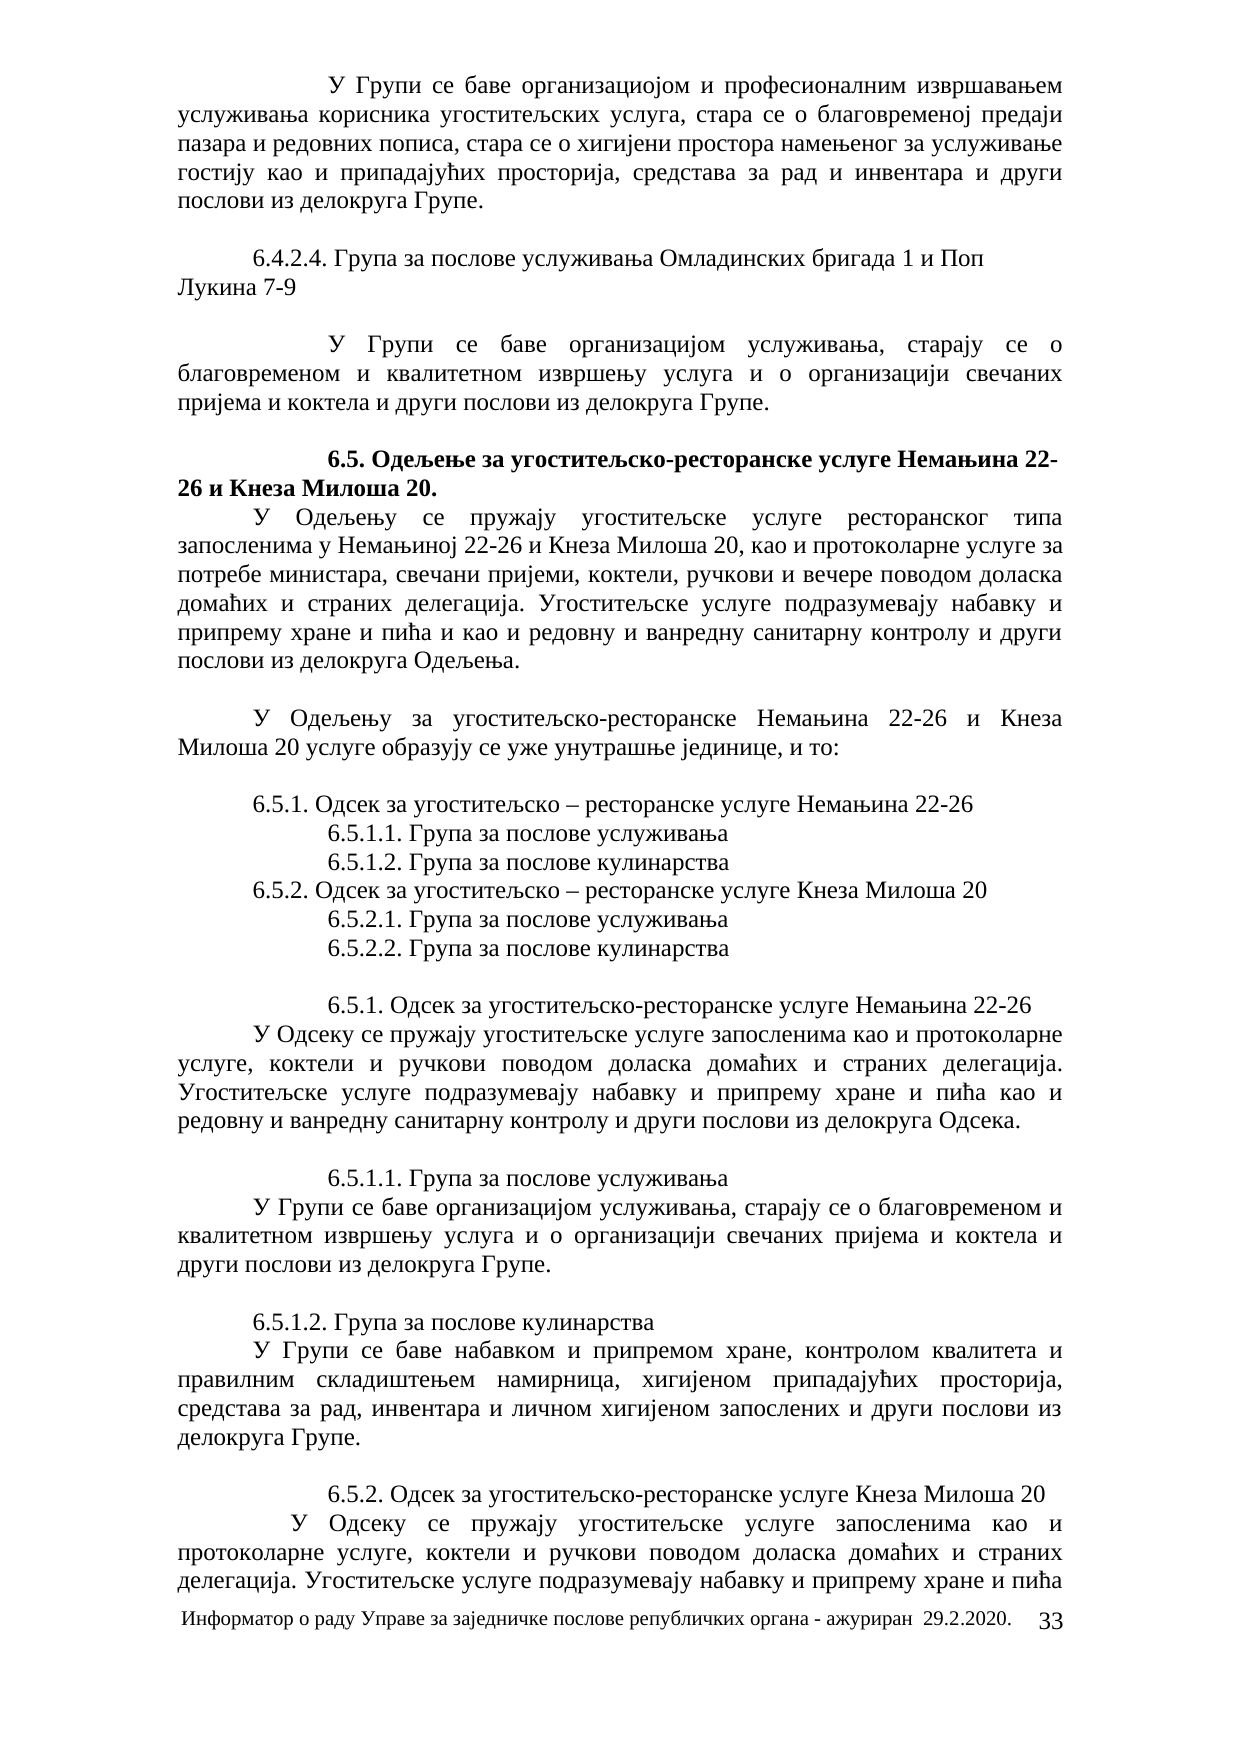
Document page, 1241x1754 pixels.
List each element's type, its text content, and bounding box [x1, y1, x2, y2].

text 6.5.2. Одсек за угоститељско-ресторанске услуге Кнеза Милоша 20 [177, 1479, 1063, 1508]
text У Одсеку се пружају угоститељске услуге запосленима као и протоколарне услуге, коктели и ручкови поводом доласка домаћих и страних делегација. Угоститељске услуге подразумевају набавку и припрему хране и пића [177, 1508, 1063, 1594]
text 6.5.2.2. Група за послове кулинарства [177, 933, 1063, 962]
text 6.5.2. Одсек за угоститељско – ресторанске услуге Кнеза Милоша 20 [177, 875, 1081, 904]
text 6.4.2.4. Група за послове услуживања Омладинских бригада 1 и Поп Лукина 7-9 [177, 243, 1063, 300]
text 6.5. Одељење за угоститељско-ресторанске услуге Немањина 22-26 и Кнеза Милоша 20. [177, 444, 1063, 502]
text У Групи се баве организацијом услуживања, старају се о благовременом и квалитетном извршењу услуга и о организацији свечаних пријема и коктела и други послови из делокруга Групе. [177, 1192, 1063, 1278]
text У Групи се баве организациојом и професионалним извршавањем услуживања корисника угоститељских услуга, стара се о благовременој предаји пазара и редовних пописа, стара се о хигијени простора намењеног за услуживање гостију као и припадајућих просторија, средстава за рад и инвентара и други послови из делокруга Групе. [177, 70, 1063, 214]
text 6.5.2.1. Група за послове услуживања [177, 904, 1063, 933]
text У Одсеку се пружају угоститељске услуге запосленима као и протоколарне услуге, коктели и ручкови поводом доласка домаћих и страних делегација. Угоститељске услуге подразумевају набавку и припрему хране и пића као и редовну и ванредну санитарну контролу и други послови из делокруга Одсека. [177, 1019, 1063, 1134]
text 6.5.1.2. Група за послове кулинарства [177, 1307, 1063, 1335]
text 6.5.1. Одсек за угоститељско – ресторанске услуге Немањина 22-26 [177, 789, 1063, 818]
text 6.5.1.1. Група за послове услуживања [177, 818, 1063, 847]
text 6.5.1.1. Група за послове услуживања [177, 1163, 1063, 1192]
text 6.5.1. Одсек за угоститељско-ресторанске услуге Немањина 22-26 [177, 990, 1063, 1019]
text У Групи се баве набавком и припремом хране, контролом квалитета и правилним складиштењем намирница, хигијеном припадајућих просторија, средстава за рад, инвентара и личном хигијеном запослених и други послови из делокруга Групе. [177, 1335, 1063, 1450]
text 6.5.1.2. Група за послове кулинарства [177, 847, 1063, 875]
text У Одељењу се пружају угоститељске услуге ресторанског типа запосленима у Немањиној 22-26 и Кнеза Милоша 20, као и протоколарне услуге за потребе министара, свечани пријеми, коктели, ручкови и вечере поводом доласка домаћих и страних делегација. Угоститељске услуге подразумевају набавку и припрему хране и пића и као и редовну и ванредну санитарну контролу и други послови из делокруга Одељења. [177, 502, 1063, 674]
text У Групи се баве организацијом услуживања, старају се о благовременом и квалитетном извршењу услуга и о организацији свечаних пријема и коктела и други послови из делокруга Групе. [177, 329, 1063, 415]
text У Одељењу за угоститељско-ресторанске Немањина 22-26 и Кнеза Милоша 20 услуге образују се уже унутрашње јединице, и то: [177, 703, 1063, 760]
